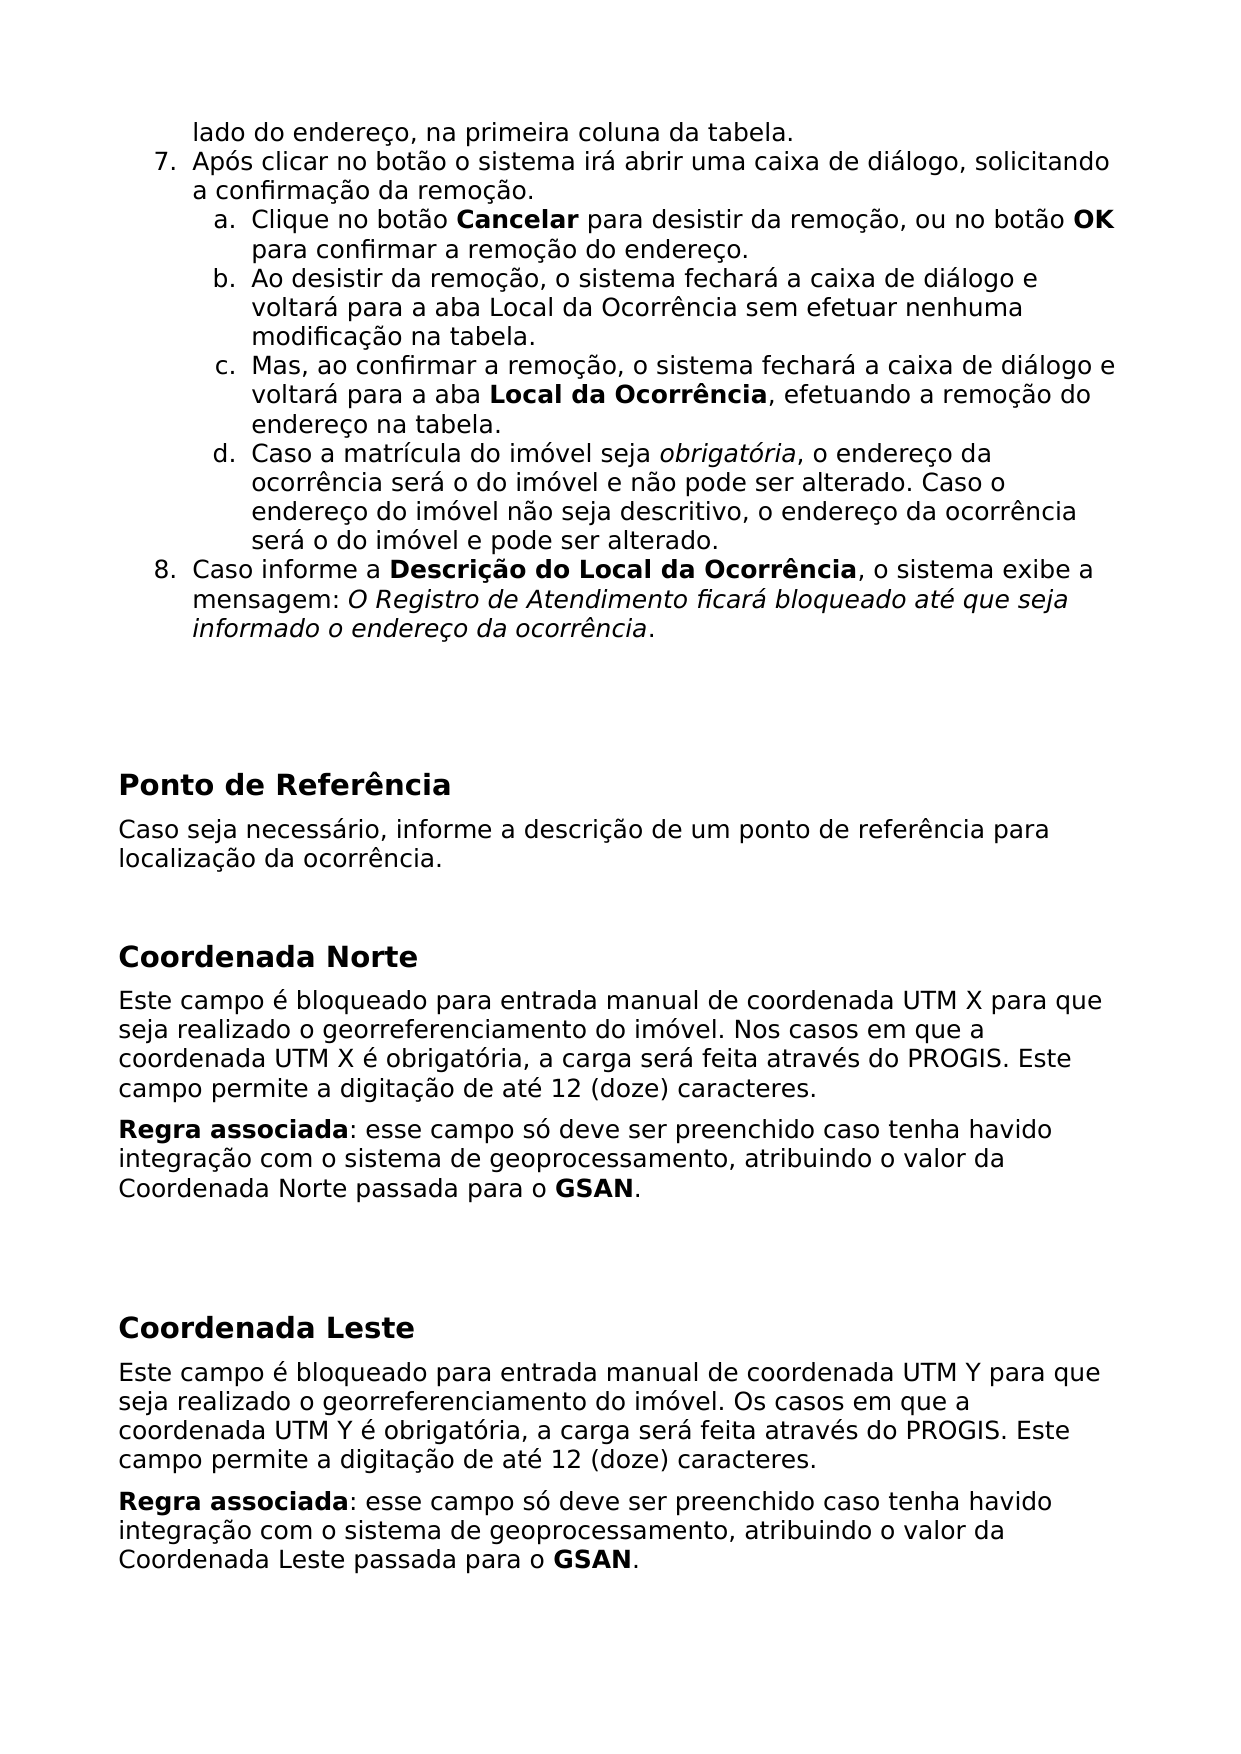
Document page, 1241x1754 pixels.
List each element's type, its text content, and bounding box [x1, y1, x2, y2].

list Ao desistir da remoção, o sistema fechará a caixa de diálogo e voltará para a aba Local da Ocorrência sem efetuar nenhuma modificação na tabela. [236, 264, 1122, 351]
text Regra associada: esse campo só deve ser preenchido caso tenha havido integração com o sistema de geoprocessamento, atribuindo o valor da Coordenada Leste passada para o GSAN. [118, 1487, 1122, 1574]
subtitle Coordenada Norte [118, 940, 1122, 974]
text Caso seja necessário, informe a descrição de um ponto de referência para localização da ocorrência. [118, 815, 1122, 902]
text Regra associada: esse campo só deve ser preenchido caso tenha havido integração com o sistema de geoprocessamento, atribuindo o valor da Coordenada Norte passada para o GSAN. [118, 1116, 1122, 1203]
list lado do endereço, na primeira coluna da tabela. [177, 118, 1122, 147]
list Mas, ao confirmar a remoção, o sistema fechará a caixa de diálogo e voltará para a aba Local da Ocorrência, efetuando a remoção do endereço na tabela. [236, 351, 1122, 439]
subtitle Ponto de Referência [118, 768, 1122, 802]
text Este campo é bloqueado para entrada manual de coordenada UTM Y para que seja realizado o georreferenciamento do imóvel. Os casos em que a coordenada UTM Y é obrigatória, a carga será feita através do PROGIS. Este campo permite a digitação de até 12 (doze) caracteres. [118, 1358, 1122, 1474]
list Clique no botão Cancelar para desistir da remoção, ou no botão OK para confirmar a remoção do endereço. [236, 206, 1122, 264]
subtitle Coordenada Leste [118, 1311, 1122, 1345]
text Este campo é bloqueado para entrada manual de coordenada UTM X para que seja realizado o georreferenciamento do imóvel. Nos casos em que a coordenada UTM X é obrigatória, a carga será feita através do PROGIS. Este campo permite a digitação de até 12 (doze) caracteres. [118, 986, 1122, 1103]
list Caso informe a Descrição do Local da Ocorrência, o sistema exibe a mensagem: O Registro de Atendimento ficará bloqueado até que seja informado o endereço da ocorrência. [177, 556, 1122, 643]
list Caso a matrícula do imóvel seja obrigatória, o endereço da ocorrência será o do imóvel e não pode ser alterado. Caso o endereço do imóvel não seja descritivo, o endereço da ocorrência será o do imóvel e pode ser alterado. [236, 439, 1122, 556]
list Após clicar no botão o sistema irá abrir uma caixa de diálogo, solicitando a confirmação da remoção. [177, 147, 1122, 206]
